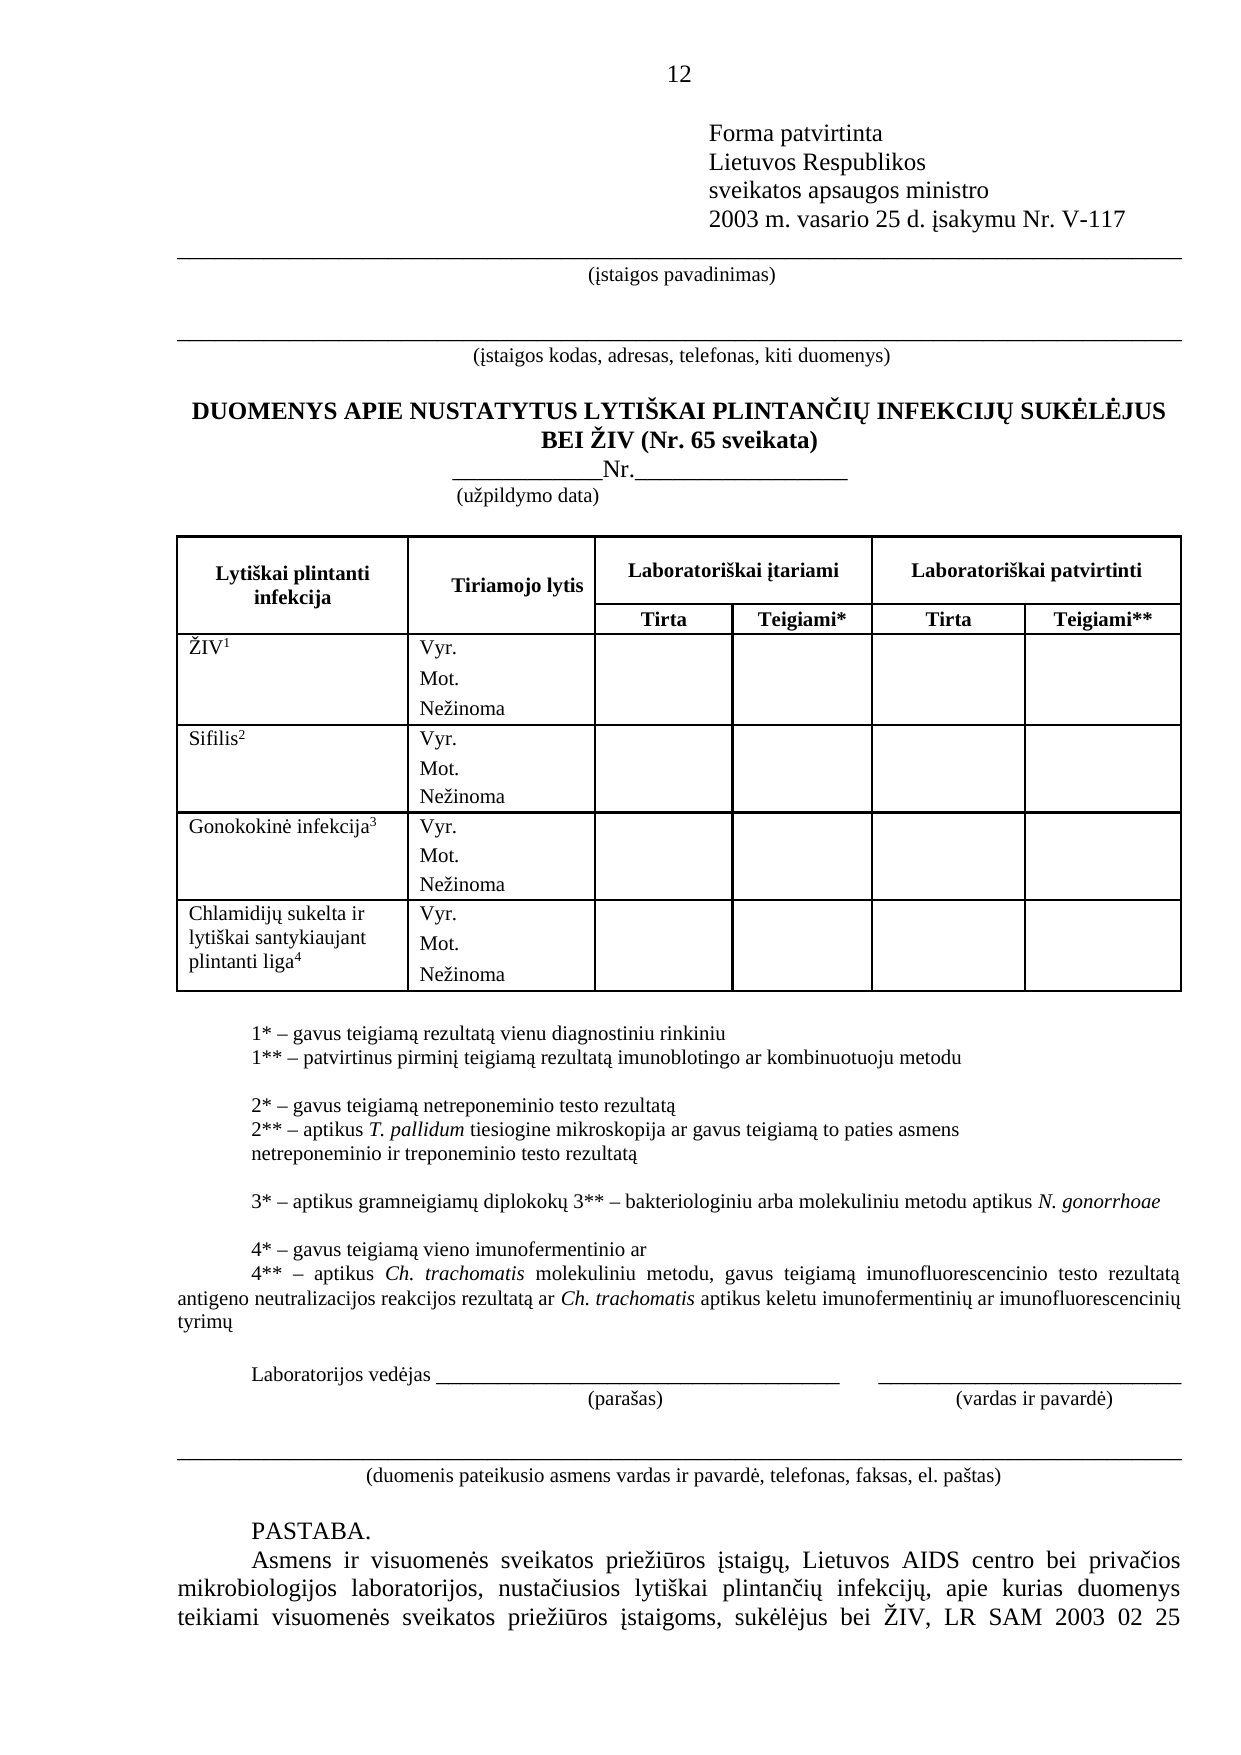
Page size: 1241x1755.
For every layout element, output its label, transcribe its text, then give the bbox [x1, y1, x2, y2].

table_cell [1026, 664, 1180, 694]
table_cell [734, 960, 871, 990]
table_cell [734, 694, 871, 724]
text 2003 m. vasario 25 d. įsakymu Nr. V-117 [177, 204, 1181, 233]
table_cell Chlamidijų sukelta ir lytiškai santykiaujant plintanti liga4 [178, 901, 407, 990]
table_cell [734, 929, 871, 959]
table_cell [873, 870, 1024, 899]
table_cell [596, 726, 731, 753]
text DUOMENYS APIE NUSTATYTUS LYTIŠKAI PLINTANČIŲ INFEKCIJŲ SUKĖLĖJUS BEI ŽIV (Nr. 65 sveikata) [177, 396, 1181, 454]
table_cell [734, 726, 871, 753]
table_cell Teigiami** [1026, 605, 1180, 633]
text (įstaigos kodas, adresas, telefonas, kiti duomenys) [177, 343, 1181, 367]
table_cell [1026, 870, 1180, 899]
table_cell [596, 960, 731, 990]
table_cell Sifilis2 [178, 726, 407, 811]
table_cell Gonokokinė infekcija3 [178, 814, 407, 899]
text Forma patvirtinta [709, 118, 1196, 147]
text (užpildymo data) [177, 482, 1122, 507]
text ____________Nr._________________ [177, 454, 1122, 482]
table_cell [596, 635, 731, 663]
text 3* – aptikus gramneigiamų diplokokų 3** – bakteriologiniu arba molekuliniu metodu aptikus N. gonorrhoae [177, 1189, 1181, 1213]
table_cell [596, 841, 731, 869]
table_cell Tirta [596, 605, 731, 633]
text Laboratorijos vedėjas [177, 1358, 1181, 1386]
text 1* – gavus teigiamą rezultatą vienu diagnostiniu rinkiniu [177, 1021, 1181, 1045]
table_cell [873, 960, 1024, 990]
table_cell Nežinoma [409, 783, 594, 811]
table_cell [734, 841, 871, 869]
text 4** – aptikus Ch. trachomatis molekuliniu metodu, gavus teigiamą imunofluorescencinio testo rezultatą antigeno neutralizacijos reakcijos rezultatą ar Ch. trachomatis aptikus keletu imunofermentinių ar imunofluorescencinių tyrimų [177, 1261, 1181, 1333]
table_cell [873, 841, 1024, 869]
table_header Laboratoriškai įtariami [596, 538, 871, 603]
table_cell [734, 753, 871, 782]
table_cell Vyr. [409, 635, 594, 663]
text Lietuvos Respublikos [177, 147, 1196, 176]
table_cell [596, 814, 731, 841]
table_cell Nežinoma [409, 694, 594, 724]
table_cell Vyr. [409, 901, 594, 929]
table_cell [1026, 901, 1180, 929]
table_cell [596, 901, 731, 929]
table_cell [1026, 694, 1180, 724]
text 2** – aptikus T. pallidum tiesiogine mikroskopija ar gavus teigiamą to paties asmens [177, 1117, 1181, 1141]
text PASTABA. [177, 1516, 1181, 1545]
table_header Lytiškai plintanti infekcija [178, 538, 407, 633]
table_cell Mot. [409, 841, 594, 869]
table_cell Nežinoma [409, 870, 594, 899]
text sveikatos apsaugos ministro [177, 176, 1181, 204]
text 2* – gavus teigiamą netreponeminio testo rezultatą [177, 1093, 1181, 1117]
table_cell [873, 901, 1024, 929]
table_cell [1026, 753, 1180, 782]
table_cell [1026, 635, 1180, 663]
table_cell Teigiami* [734, 605, 871, 633]
text Asmens ir visuomenės sveikatos priežiūros įstaigų, Lietuvos AIDS centro bei privačios mikrobiologijos laboratorijos, nustačiusios lytiškai plintančių infekcijų, apie kurias duomenys teikiami visuomenės sveikatos priežiūros įstaigoms, sukėlėjus bei ŽIV, LR SAM 2003 02 25 [177, 1545, 1181, 1631]
table_cell [734, 783, 871, 811]
table_cell [873, 635, 1024, 663]
table_cell [734, 664, 871, 694]
table_cell [734, 635, 871, 663]
table_cell [873, 783, 1024, 811]
table_cell Nežinoma [409, 960, 594, 990]
table_cell [596, 783, 731, 811]
text (parašas) (vardas ir pavardė) [177, 1386, 1181, 1410]
table_cell [1026, 726, 1180, 753]
table_cell Vyr. [409, 726, 594, 753]
text 1** – patvirtinus pirminį teigiamą rezultatą imunoblotingo ar kombinuotuoju metodu [177, 1045, 1181, 1069]
text (duomenis pateikusio asmens vardas ir pavardė, telefonas, faksas, el. paštas) [177, 1463, 1181, 1487]
table_cell [734, 901, 871, 929]
table_cell [1026, 783, 1180, 811]
table_cell [734, 814, 871, 841]
table_cell [873, 753, 1024, 782]
table_cell [596, 870, 731, 899]
table_cell [873, 814, 1024, 841]
table_cell ŽIV1 [178, 635, 407, 724]
table_cell [596, 694, 731, 724]
text (įstaigos pavadinimas) [177, 262, 1181, 286]
table_cell Vyr. [409, 814, 594, 841]
table_cell [596, 929, 731, 959]
text netreponeminio ir treponeminio testo rezultatą [177, 1141, 1181, 1165]
table_header Tiriamojo lytis [409, 538, 594, 633]
table_cell [873, 726, 1024, 753]
table_cell [1026, 814, 1180, 841]
table_cell Mot. [409, 929, 594, 959]
table_cell [596, 664, 731, 694]
table_cell [1026, 960, 1180, 990]
table_cell [873, 929, 1024, 959]
table_cell Mot. [409, 664, 594, 694]
table_cell [873, 694, 1024, 724]
table_cell Mot. [409, 753, 594, 782]
table_cell [873, 664, 1024, 694]
table_cell Tirta [873, 605, 1024, 633]
text 4* – gavus teigiamą vieno imunofermentinio ar [177, 1237, 1181, 1261]
table_cell [596, 753, 731, 782]
table_cell [1026, 841, 1180, 869]
table_cell [1026, 929, 1180, 959]
table_cell [734, 870, 871, 899]
table_header Laboratoriškai patvirtinti [873, 538, 1180, 603]
